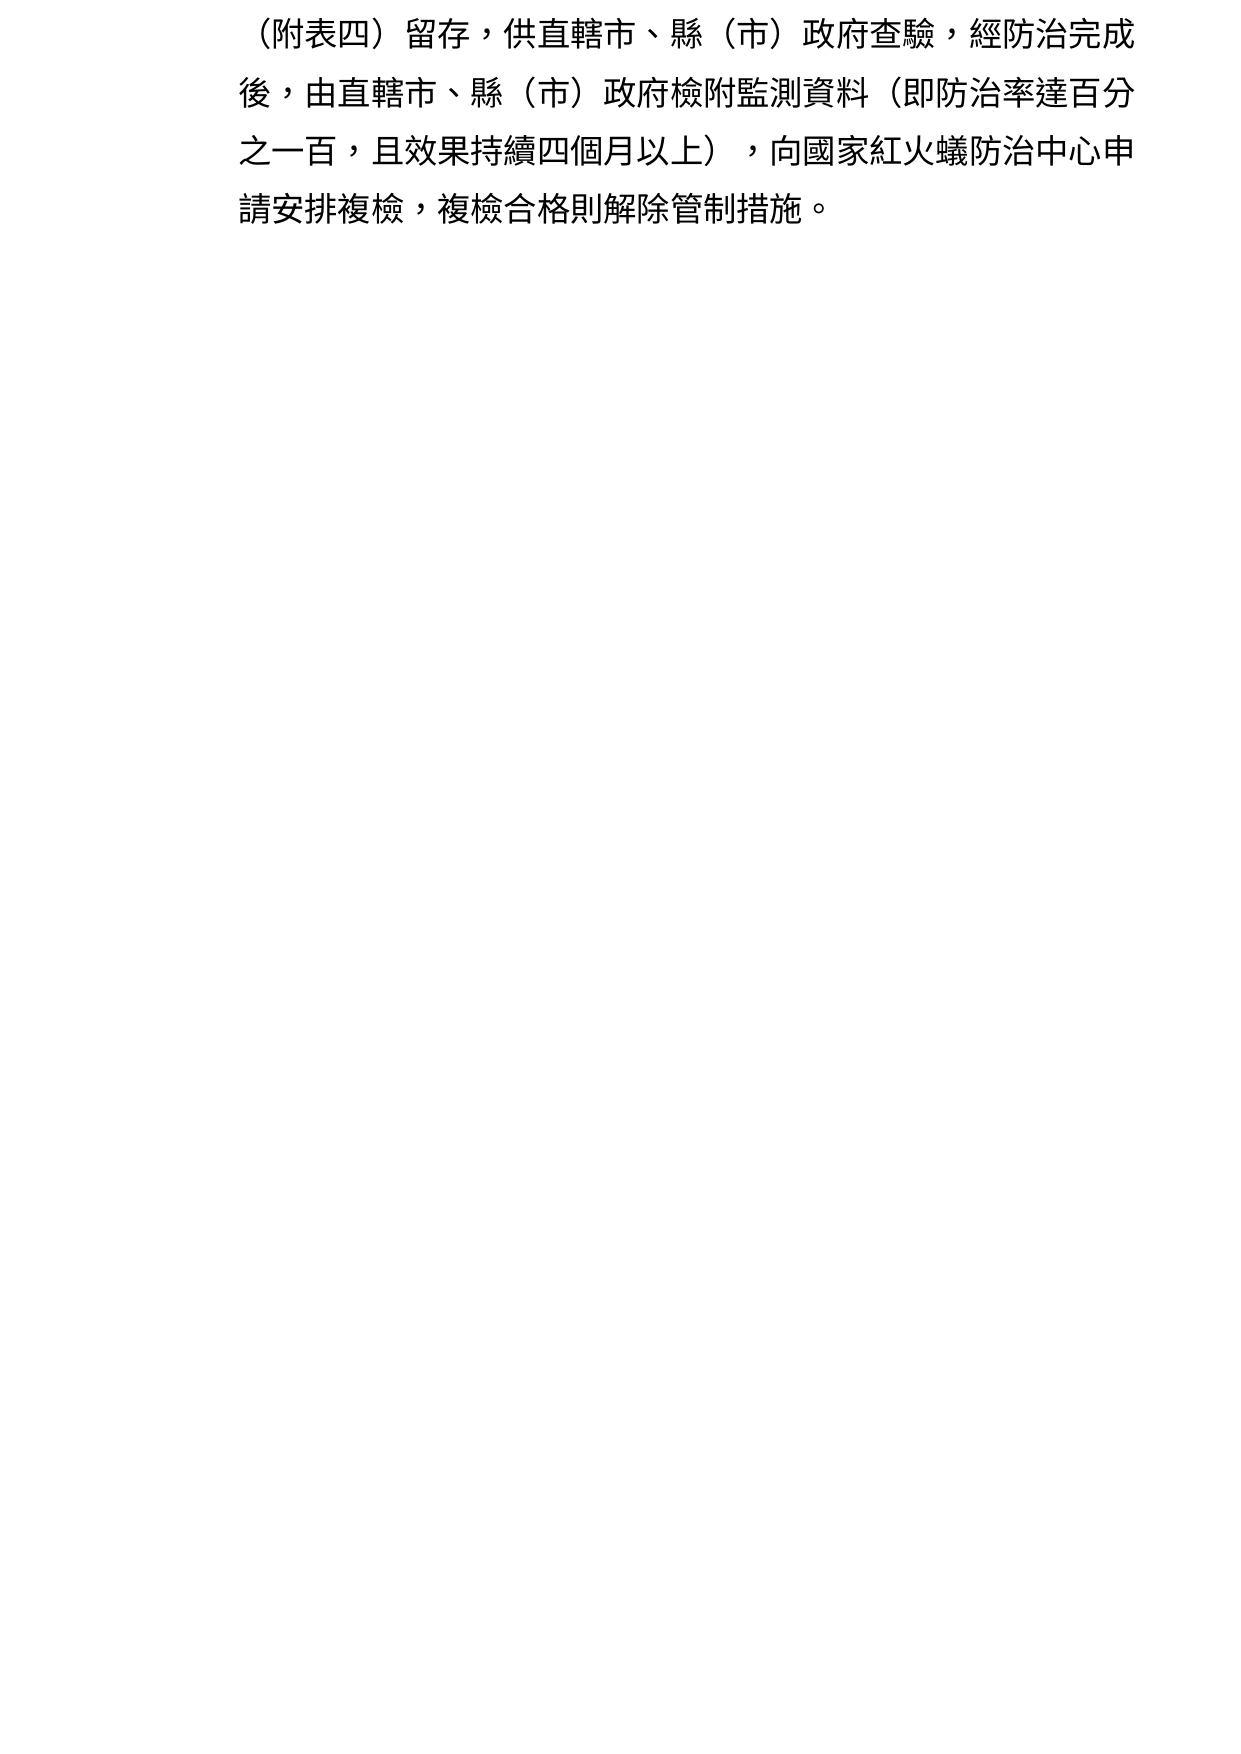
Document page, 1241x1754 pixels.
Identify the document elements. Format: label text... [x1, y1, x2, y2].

text （附表四）留存，供直轄市、縣（市）政府查驗，經防治完成後，由直轄市、縣（市）政府檢附監測資料（即防治率達百分之一百，且效果持續四個月以上），向國家紅火蟻防治中心申請安排複檢，複檢合格則解除管制措施。 [175, 0, 1136, 233]
